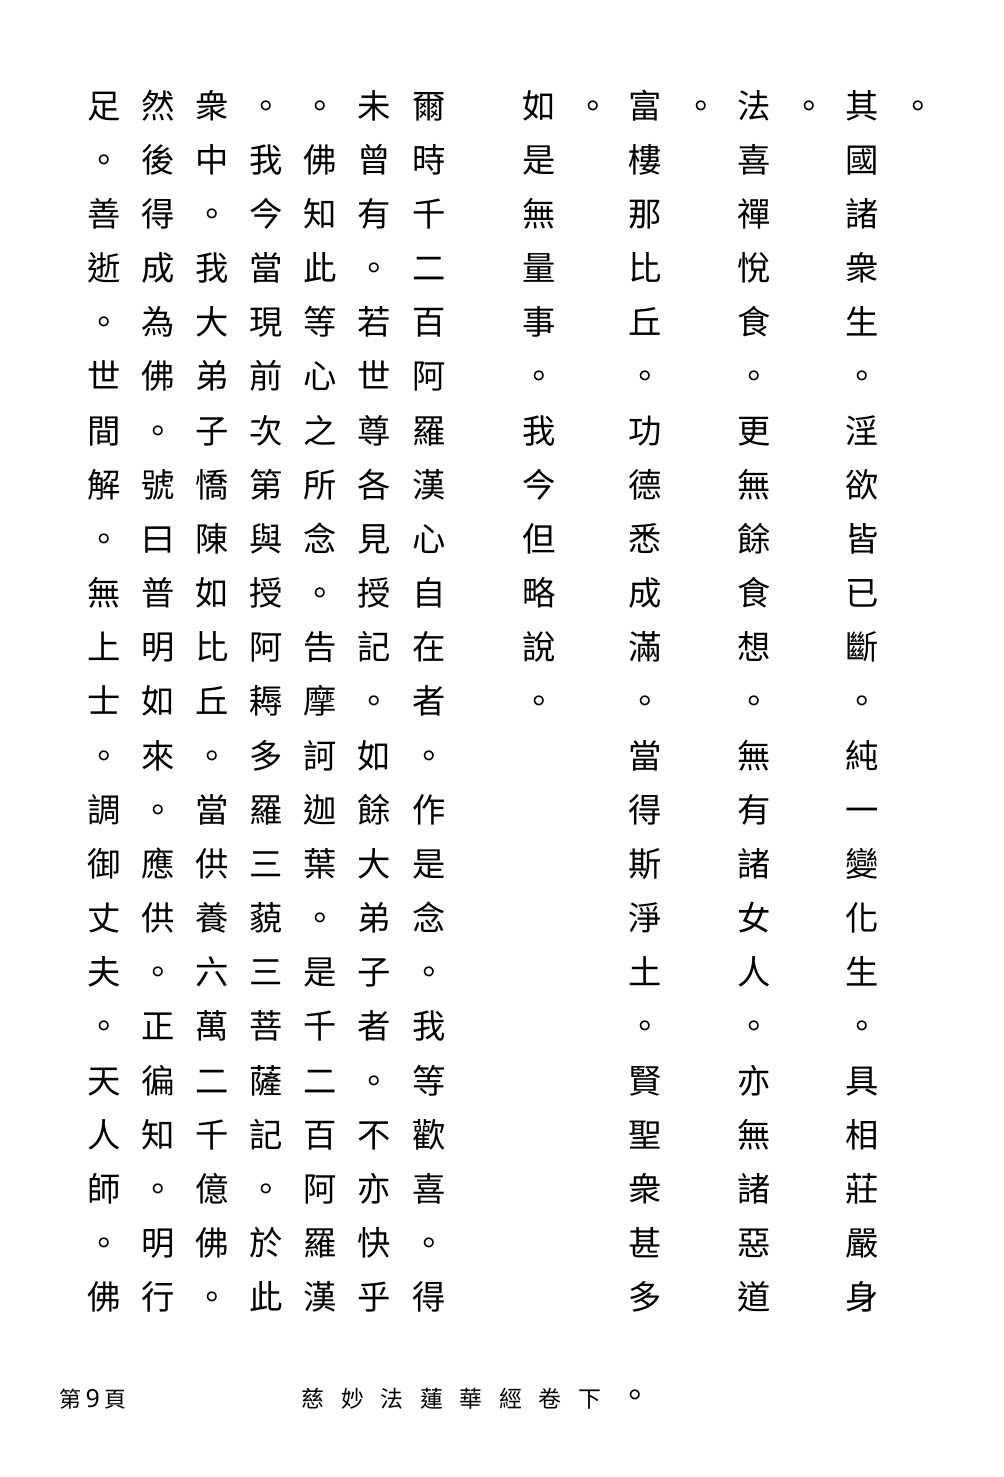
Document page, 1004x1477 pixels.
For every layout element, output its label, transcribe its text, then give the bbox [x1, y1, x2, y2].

text 爾時千二百阿羅漢心自在者。作是念。我等歡喜。得未曾有。若世尊各見授記。如餘大弟子者。不亦快乎。佛知此等心之所念。告摩訶迦葉。是千二百阿羅漢。我今當現前次第與授阿耨多羅三藐三菩薩記。於此衆中。我大弟子憍陳如比丘。當供養六萬二千億佛。然後得成為佛。號曰普明如來。應供。正徧知。明行足。善逝。世間解。無上士。調御丈夫。天人師。佛。世尊。其五百阿羅漢。優樓頻螺迦葉。伽耶迦葉。那提迦葉。迦留陀夷。優陀夷。阿㝹樓馱。離婆多。劫賓那。薄拘羅。周陀。莎伽陀。等。皆當得阿耨多羅三藐三菩提。盡同一號。名曰普明。 [78, 88, 457, 1363]
text 富樓那比丘。功德悉成滿。當得斯淨土。賢聖衆甚多。 [566, 88, 674, 1363]
text 其國諸衆生。淫欲皆已斷。純一變化生。具相莊嚴身。 [782, 88, 891, 1363]
text 。 [891, 88, 945, 1363]
text 法喜禪悅食。更無餘食想。無有諸女人。亦無諸惡道。 [674, 88, 782, 1363]
text 如是無量事。我今但略說。 [512, 88, 566, 1363]
